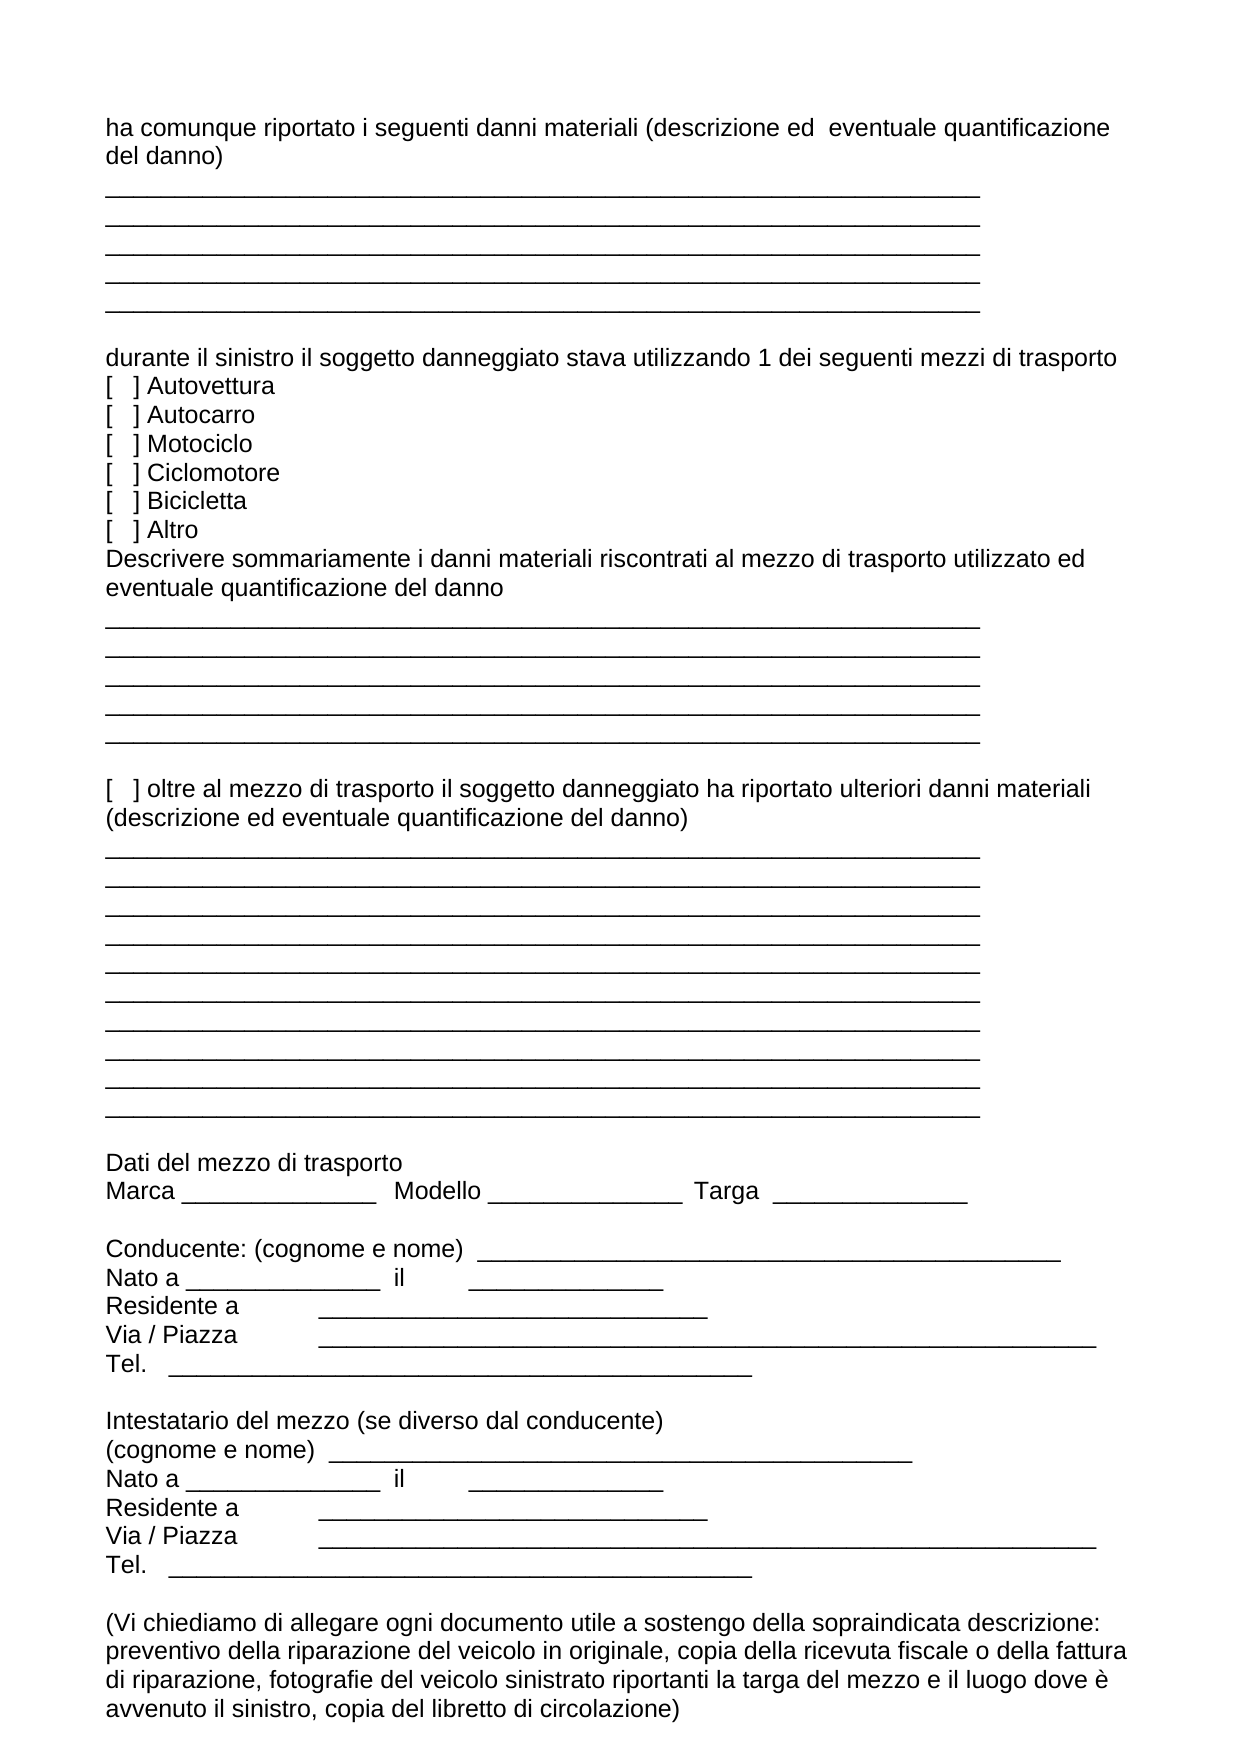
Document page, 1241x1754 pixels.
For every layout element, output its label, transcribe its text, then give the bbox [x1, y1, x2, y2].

list Tel. __________________________________________ [105, 1349, 1146, 1377]
list [ ] Autocarro [105, 400, 1146, 429]
list [ ] Bicicletta [105, 486, 1146, 515]
list _______________________________________________________________ [105, 917, 1146, 946]
list _______________________________________________________________ [105, 716, 1146, 745]
list _______________________________________________________________ [105, 285, 1146, 314]
list (Vi chiediamo di allegare ogni documento utile a sostengo della sopraindicata descrizione: preventivo della riparazione del veicolo in originale, copia della ricevuta fiscale o della fattura di riparazione, fotografie del veicolo sinistrato riportanti la targa del mezzo e il luogo dove è avvenuto il sinistro, copia del libretto di circolazione) [105, 1607, 1146, 1722]
list _______________________________________________________________ [105, 975, 1146, 1004]
list ha comunque riportato i seguenti danni materiali (descrizione ed eventuale quantificazione del danno) [105, 112, 1146, 170]
list [ ] Altro [105, 515, 1146, 544]
list Via / Piazza ________________________________________________________ [105, 1521, 1146, 1550]
list Nato a ______________ il ______________ [105, 1262, 1146, 1291]
list _______________________________________________________________ [105, 687, 1146, 716]
list _______________________________________________________________ [105, 227, 1146, 256]
list Residente a ____________________________ [105, 1492, 1146, 1521]
list [ ] Motociclo [105, 429, 1146, 457]
list _______________________________________________________________ [105, 256, 1146, 285]
list _______________________________________________________________ [105, 601, 1146, 630]
list [ ] oltre al mezzo di trasporto il soggetto danneggiato ha riportato ulteriori danni materiali (descrizione ed eventuale quantificazione del danno) [105, 774, 1146, 831]
text (cognome e nome) __________________________________________ [105, 1435, 1146, 1464]
list _______________________________________________________________ [105, 946, 1146, 975]
list Marca ______________ Modello ______________ Targa ______________ [105, 1176, 1146, 1205]
list _______________________________________________________________ [105, 831, 1146, 860]
list Descrivere sommariamente i danni materiali riscontrati al mezzo di trasporto utilizzato ed eventuale quantificazione del danno [105, 544, 1146, 601]
list [ ] Autovettura [105, 371, 1146, 400]
list durante il sinistro il soggetto danneggiato stava utilizzando 1 dei seguenti mezzi di trasporto [105, 342, 1146, 371]
list _______________________________________________________________ [105, 1032, 1146, 1061]
list Residente a ____________________________ [105, 1291, 1146, 1320]
list Intestatario del mezzo (se diverso dal conducente) [105, 1406, 1146, 1435]
list Tel. __________________________________________ [105, 1550, 1146, 1579]
list Conducente: (cognome e nome) __________________________________________ [105, 1234, 1146, 1262]
list _______________________________________________________________ [105, 889, 1146, 917]
list _______________________________________________________________ [105, 1090, 1146, 1119]
list _______________________________________________________________ [105, 860, 1146, 889]
list Nato a ______________ il ______________ [105, 1464, 1146, 1492]
list _______________________________________________________________ [105, 199, 1146, 227]
list _______________________________________________________________ [105, 1061, 1146, 1090]
list Via / Piazza ________________________________________________________ [105, 1320, 1146, 1349]
list _______________________________________________________________ [105, 1004, 1146, 1032]
list Dati del mezzo di trasporto [105, 1147, 1146, 1176]
list _______________________________________________________________ [105, 170, 1146, 199]
list [ ] Ciclomotore [105, 457, 1146, 486]
list _______________________________________________________________ [105, 659, 1146, 687]
list _______________________________________________________________ [105, 630, 1146, 659]
